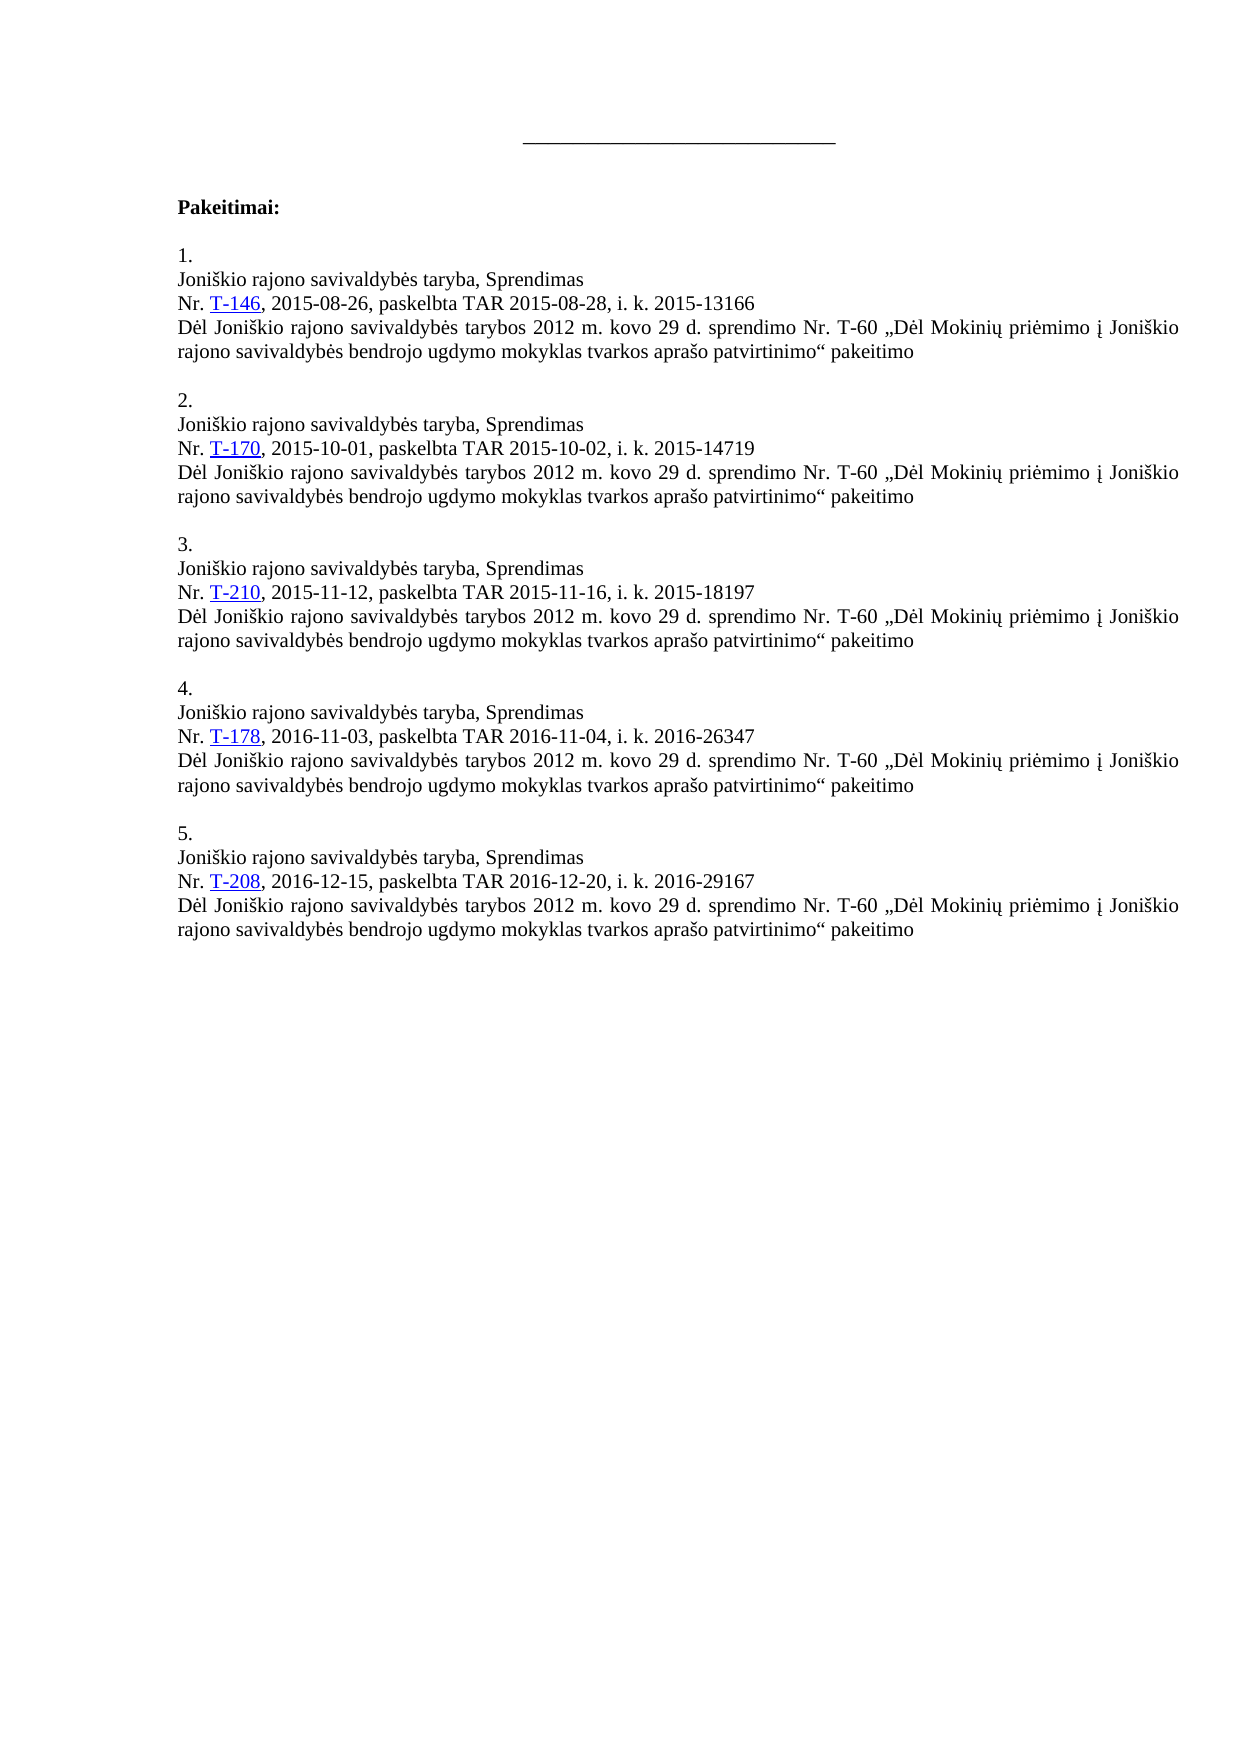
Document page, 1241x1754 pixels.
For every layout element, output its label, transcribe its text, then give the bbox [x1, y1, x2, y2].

text Dėl Joniškio rajono savivaldybės tarybos 2012 m. kovo 29 d. sprendimo Nr. T-60 „Dėl Mokinių priėmimo į Joniškio rajono savivaldybės bendrojo ugdymo mokyklas tvarkos aprašo patvirtinimo“ pakeitimo [177, 315, 1181, 363]
text Joniškio rajono savivaldybės taryba, Sprendimas [177, 267, 1181, 291]
text 3. [177, 532, 1181, 556]
text Joniškio rajono savivaldybės taryba, Sprendimas [177, 556, 1181, 580]
text Joniškio rajono savivaldybės taryba, Sprendimas [177, 412, 1181, 436]
text Joniškio rajono savivaldybės taryba, Sprendimas [177, 845, 1181, 869]
text Nr. T-210, 2015-11-12, paskelbta TAR 2015-11-16, i. k. 2015-18197 [177, 580, 1181, 604]
text 4. [177, 676, 1181, 700]
text Dėl Joniškio rajono savivaldybės tarybos 2012 m. kovo 29 d. sprendimo Nr. T-60 „Dėl Mokinių priėmimo į Joniškio rajono savivaldybės bendrojo ugdymo mokyklas tvarkos aprašo patvirtinimo“ pakeitimo [177, 893, 1181, 941]
text Nr. T-208, 2016-12-15, paskelbta TAR 2016-12-20, i. k. 2016-29167 [177, 869, 1181, 893]
text _________________________ [177, 118, 1181, 147]
text Nr. T-146, 2015-08-26, paskelbta TAR 2015-08-28, i. k. 2015-13166 [177, 291, 1181, 315]
text Nr. T-178, 2016-11-03, paskelbta TAR 2016-11-04, i. k. 2016-26347 [177, 724, 1181, 748]
text 1. [177, 243, 1181, 267]
text Pakeitimai: [177, 195, 1181, 219]
text 5. [177, 821, 1181, 845]
text Dėl Joniškio rajono savivaldybės tarybos 2012 m. kovo 29 d. sprendimo Nr. T-60 „Dėl Mokinių priėmimo į Joniškio rajono savivaldybės bendrojo ugdymo mokyklas tvarkos aprašo patvirtinimo“ pakeitimo [177, 604, 1181, 652]
text Dėl Joniškio rajono savivaldybės tarybos 2012 m. kovo 29 d. sprendimo Nr. T-60 „Dėl Mokinių priėmimo į Joniškio rajono savivaldybės bendrojo ugdymo mokyklas tvarkos aprašo patvirtinimo“ pakeitimo [177, 748, 1181, 797]
text 2. [177, 387, 1181, 412]
text Joniškio rajono savivaldybės taryba, Sprendimas [177, 700, 1181, 724]
text Dėl Joniškio rajono savivaldybės tarybos 2012 m. kovo 29 d. sprendimo Nr. T-60 „Dėl Mokinių priėmimo į Joniškio rajono savivaldybės bendrojo ugdymo mokyklas tvarkos aprašo patvirtinimo“ pakeitimo [177, 460, 1181, 508]
text Nr. T-170, 2015-10-01, paskelbta TAR 2015-10-02, i. k. 2015-14719 [177, 436, 1181, 460]
